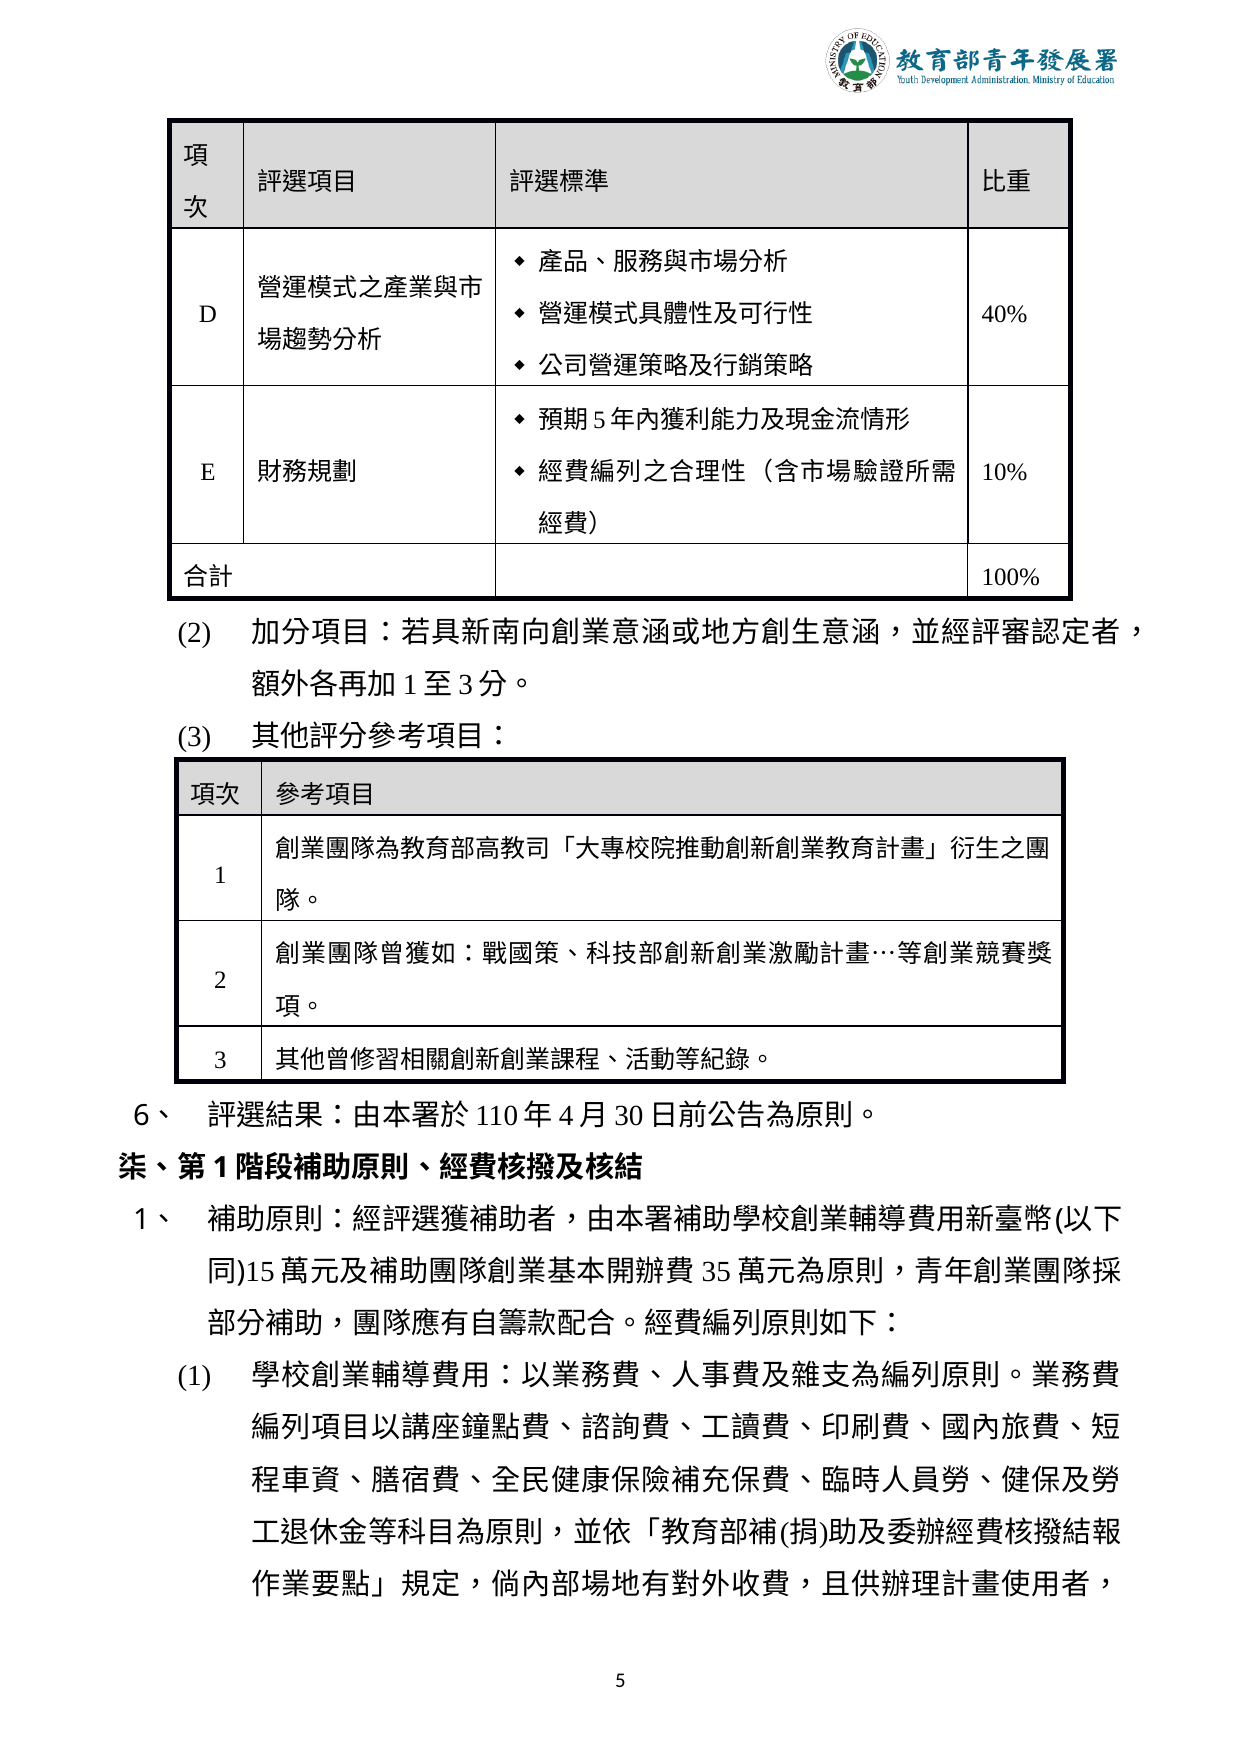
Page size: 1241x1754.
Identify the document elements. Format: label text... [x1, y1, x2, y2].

subtitle 第1階段補助原則、經費核撥及核結 [118, 1136, 1122, 1188]
table_cell E [172, 386, 243, 543]
table_cell 100% [968, 544, 1068, 596]
table_cell 1 [179, 816, 261, 920]
table_cell 創業團隊曾獲如：戰國策、科技部創新創業激勵計畫…等創業競賽獎項。 [262, 921, 1061, 1025]
table_header 評選標準 [496, 123, 967, 227]
table_header 項次 [179, 762, 261, 814]
table_header 比重 [969, 123, 1068, 227]
table_header 評選項目 [244, 123, 495, 227]
table_cell 預期5年內獲利能力及現金流情形 經費編列之合理性（含市場驗證所需經費） [496, 386, 967, 543]
list 評選結果：由本署於110年4月30日前公告為原則。 [133, 1084, 1122, 1136]
table_cell 3 [179, 1027, 261, 1079]
list 加分項目：若具新南向創業意涵或地方創生意涵，並經評審認定者，額外各再加1至3分。 [177, 601, 1122, 705]
table_header 參考項目 [262, 762, 1061, 814]
table_cell [496, 544, 967, 596]
table_cell 其他曾修習相關創新創業課程、活動等紀錄。 [262, 1027, 1061, 1079]
table_cell 創業團隊為教育部高教司「大專校院推動創新創業教育計畫」衍生之團隊。 [262, 816, 1061, 920]
table_cell 2 [179, 921, 261, 1025]
table_header 項次 [172, 123, 243, 227]
picture [818, 23, 1123, 97]
table_cell 產品、服務與市場分析 營運模式具體性及可行性 公司營運策略及行銷策略 [496, 229, 967, 385]
list 學校創業輔導費用：以業務費、人事費及雜支為編列原則。業務費編列項目以講座鐘點費、諮詢費、工讀費、印刷費、國內旅費、短程車資、膳宿費、全民健康保險補充保費、臨時人員勞、健保及勞工退休金等科目為原則，並依「教育部補(捐)助及委辦經費核撥結報作業要點」規定，倘內部場地有對外收費，且供辦理計畫使用者， [177, 1344, 1122, 1604]
table_cell 合計 [172, 544, 495, 596]
table_cell 40% [969, 229, 1068, 385]
list 其他評分參考項目： [177, 705, 1122, 757]
list 補助原則：經評選獲補助者，由本署補助學校創業輔導費用新臺幣(以下同)15萬元及補助團隊創業基本開辦費35萬元為原則，青年創業團隊採部分補助，團隊應有自籌款配合。經費編列原則如下： [133, 1188, 1122, 1344]
table_cell D [172, 229, 243, 385]
table_cell 財務規劃 [244, 386, 495, 543]
table_cell 10% [969, 386, 1068, 543]
table_cell 營運模式之產業與市場趨勢分析 [244, 229, 495, 385]
